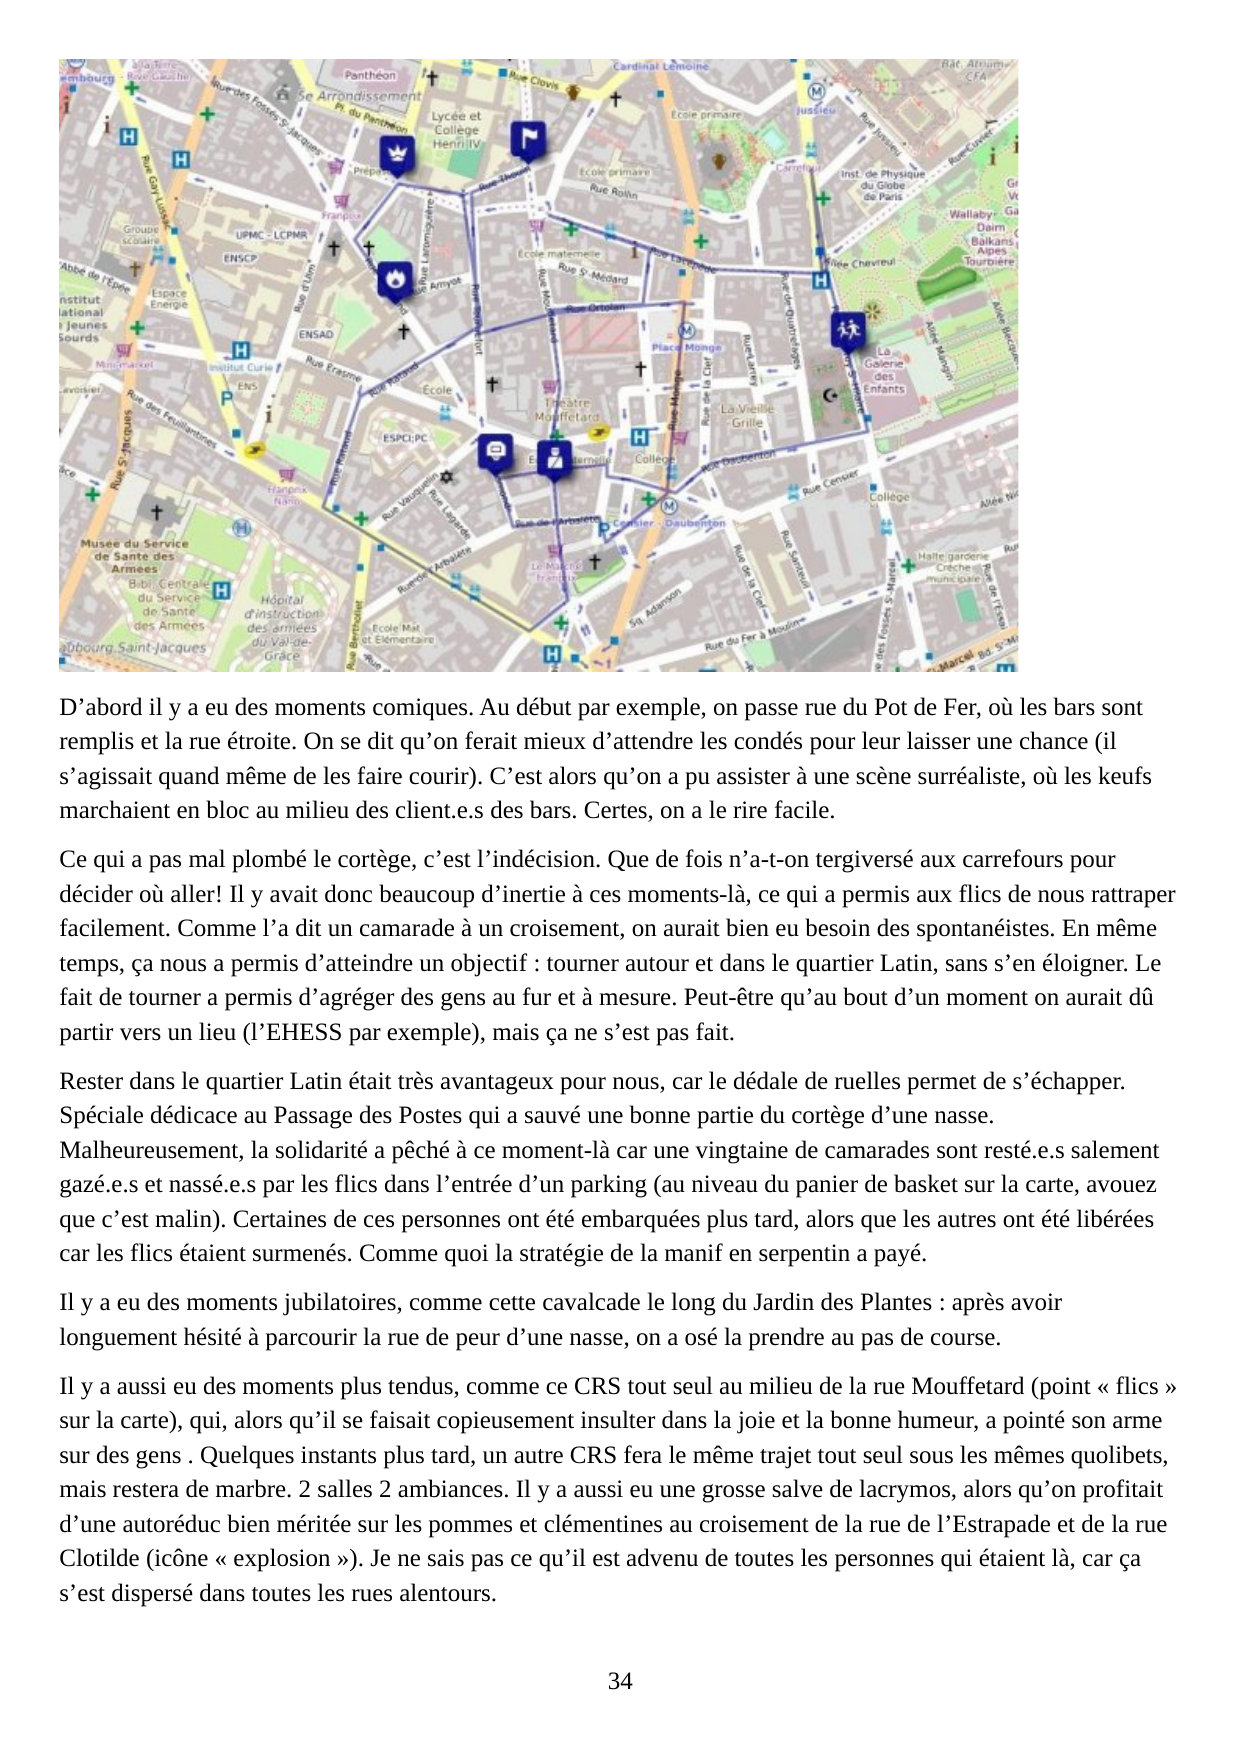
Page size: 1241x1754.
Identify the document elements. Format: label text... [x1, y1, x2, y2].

picture [59, 59, 1019, 672]
text Rester dans le quartier Latin était très avantageux pour nous, car le dédale de ruelles permet de s’échapper. Spéciale dédicace au Passage des Postes qui a sauvé une bonne partie du cortège d’une nasse. Malheureusement, la solidarité a pêché à ce moment-là car une vingtaine de camarades sont resté.e.s salement gazé.e.s et nassé.e.s par les flics dans l’entrée d’un parking (au niveau du panier de basket sur la carte, avouez que c’est malin). Certaines de ces personnes ont été embarquées plus tard, alors que les autres ont été libérées car les flics étaient surmenés. Comme quoi la stratégie de la manif en serpentin a payé. [59, 1066, 1181, 1267]
text Il y a eu des moments jubilatoires, comme cette cavalcade le long du Jardin des Plantes : après avoir longuement hésité à parcourir la rue de peur d’une nasse, on a osé la prendre au pas de course. [59, 1287, 1181, 1351]
text Ce qui a pas mal plombé le cortège, c’est l’indécision. Que de fois n’a-t-on tergiversé aux carrefours pour décider où aller! Il y avait donc beaucoup d’inertie à ces moments-là, ce qui a permis aux flics de nous rattraper facilement. Comme l’a dit un camarade à un croisement, on aurait bien eu besoin des spontanéistes. En même temps, ça nous a permis d’atteindre un objectif : tourner autour et dans le quartier Latin, sans s’en éloigner. Le fait de tourner a permis d’agréger des gens au fur et à mesure. Peut-être qu’au bout d’un moment on aurait dû partir vers un lieu (l’EHESS par exemple), mais ça ne s’est pas fait. [59, 844, 1181, 1046]
text D’abord il y a eu des moments comiques. Au début par exemple, on passe rue du Pot de Fer, où les bars sont remplis et la rue étroite. On se dit qu’on ferait mieux d’attendre les condés pour leur laisser une chance (il s’agissait quand même de les faire courir). C’est alors qu’on a pu assister à une scène surréaliste, où les keufs marchaient en bloc au milieu des client.e.s des bars. Certes, on a le rire facile. [59, 692, 1181, 824]
text Il y a aussi eu des moments plus tendus, comme ce CRS tout seul au milieu de la rue Mouffetard (point « flics » sur la carte), qui, alors qu’il se faisait copieusement insulter dans la joie et la bonne humeur, a pointé son arme sur des gens . Quelques instants plus tard, un autre CRS fera le même trajet tout seul sous les mêmes quolibets, mais restera de marbre. 2 salles 2 ambiances. Il y a aussi eu une grosse salve de lacrymos, alors qu’on profitait d’une autoréduc bien méritée sur les pommes et clémentines au croisement de la rue de l’Estrapade et de la rue Clotilde (icône « explosion »). Je ne sais pas ce qu’il est advenu de toutes les personnes qui étaient là, car ça s’est dispersé dans toutes les rues alentours. [59, 1371, 1181, 1606]
